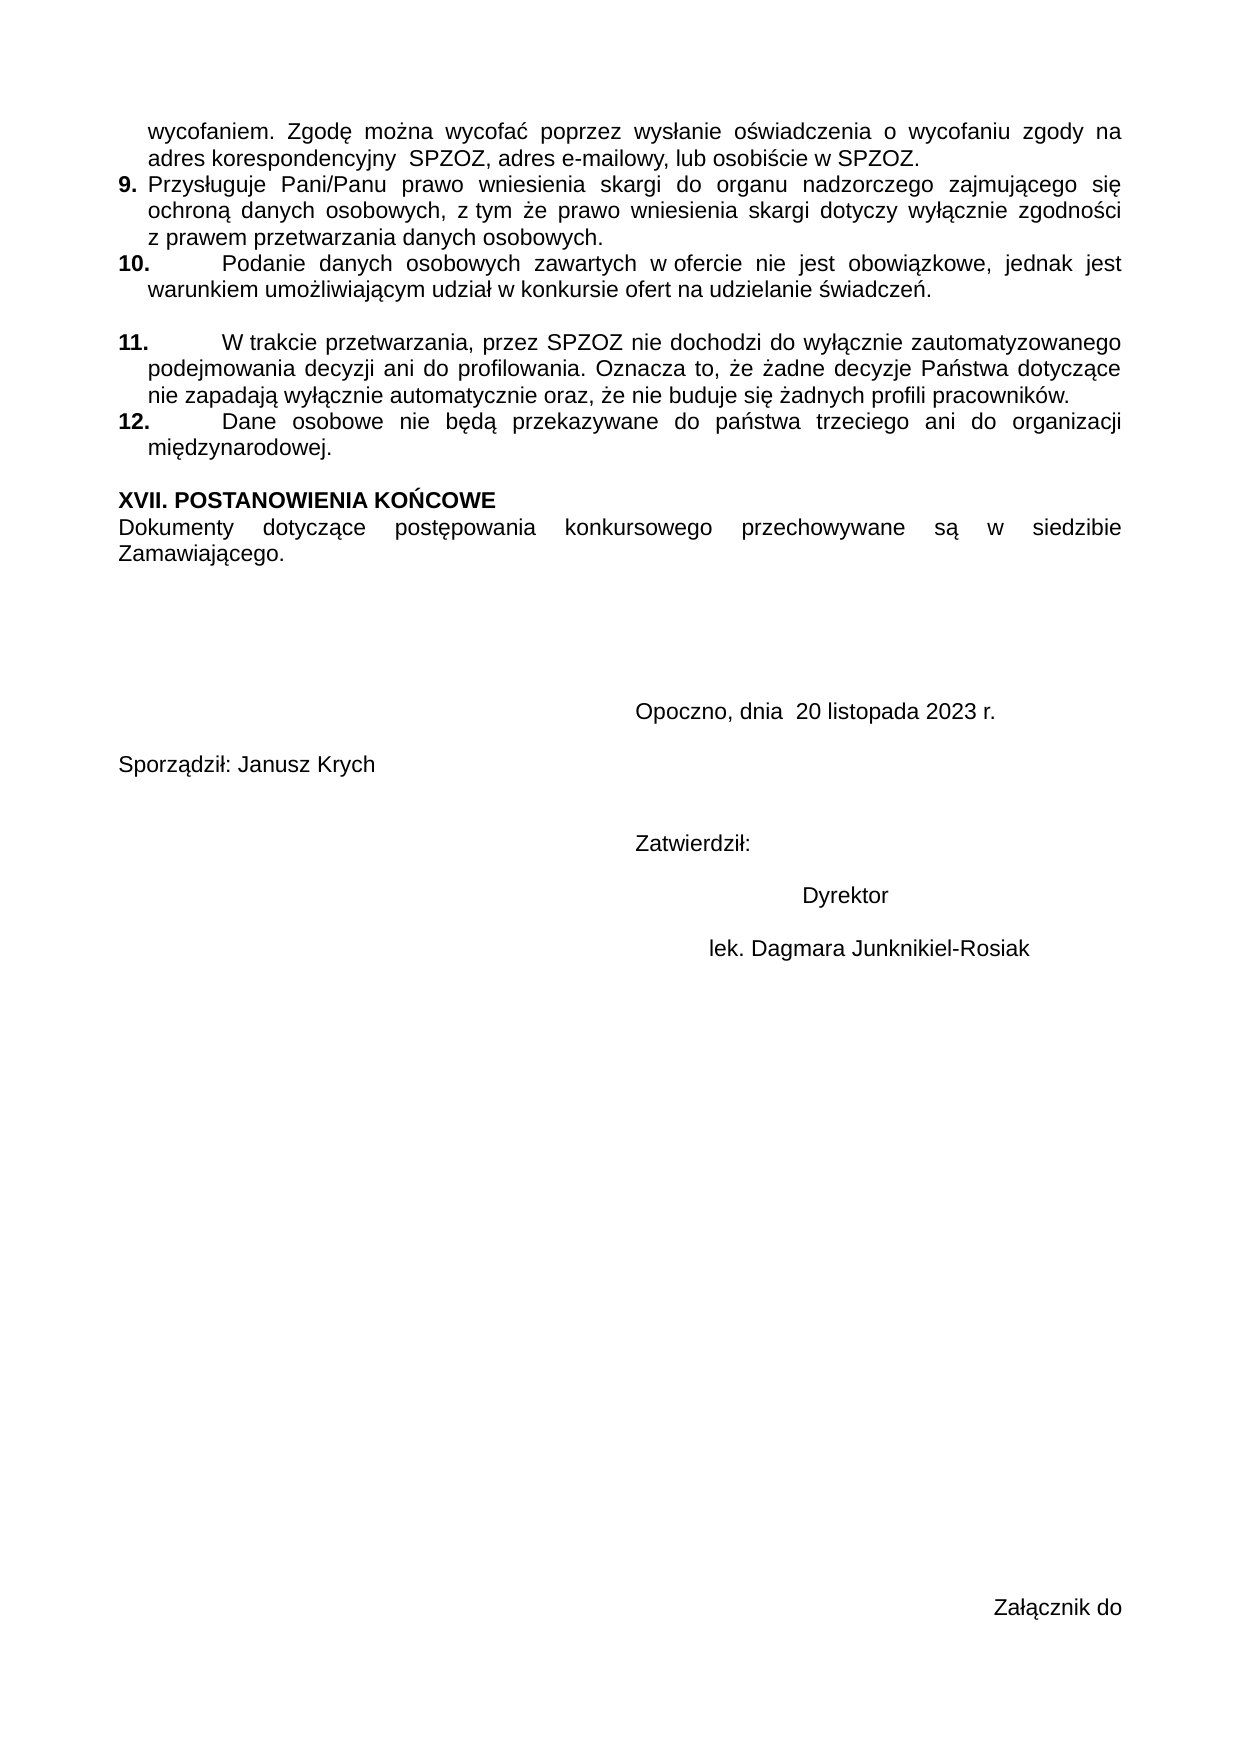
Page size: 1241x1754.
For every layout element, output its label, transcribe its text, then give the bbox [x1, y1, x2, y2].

text Opoczno, dnia 20 listopada 2023 r. [118, 698, 1122, 724]
list Podanie danych osobowych zawartych w ofercie nie jest obowiązkowe, jednak jest warunkiem umożliwiającym udział w konkursie ofert na udzielanie świadczeń. [118, 250, 1122, 303]
text Sporządził: Janusz Krych [118, 751, 1122, 777]
text Dyrektor [118, 882, 1122, 909]
text Dokumenty dotyczące postępowania konkursowego przechowywane są w siedzibie Zamawiającego. [118, 513, 1122, 566]
text Załącznik do [118, 1594, 1122, 1620]
text XVII. POSTANOWIENIA KOŃCOWE [118, 487, 1122, 513]
list W trakcie przetwarzania, przez SPZOZ nie dochodzi do wyłącznie zautomatyzowanego podejmowania decyzji ani do profilowania. Oznacza to, że żadne decyzje Państwa dotyczące nie zapadają wyłącznie automatycznie oraz, że nie buduje się żadnych profili pracowników. [118, 329, 1122, 408]
text lek. Dagmara Junknikiel-Rosiak [118, 935, 1122, 961]
list wycofaniem. Zgodę można wycofać poprzez wysłanie oświadczenia o wycofaniu zgody na adres korespondencyjny SPZOZ, adres e-mailowy, lub osobiście w SPZOZ. [118, 118, 1122, 171]
list Przysługuje Pani/Panu prawo wniesienia skargi do organu nadzorczego zajmującego się ochroną danych osobowych, z tym że prawo wniesienia skargi dotyczy wyłącznie zgodności z prawem przetwarzania danych osobowych. [118, 171, 1122, 250]
list Dane osobowe nie będą przekazywane do państwa trzeciego ani do organizacji międzynarodowej. [118, 408, 1122, 461]
text Zatwierdził: [118, 830, 1122, 856]
